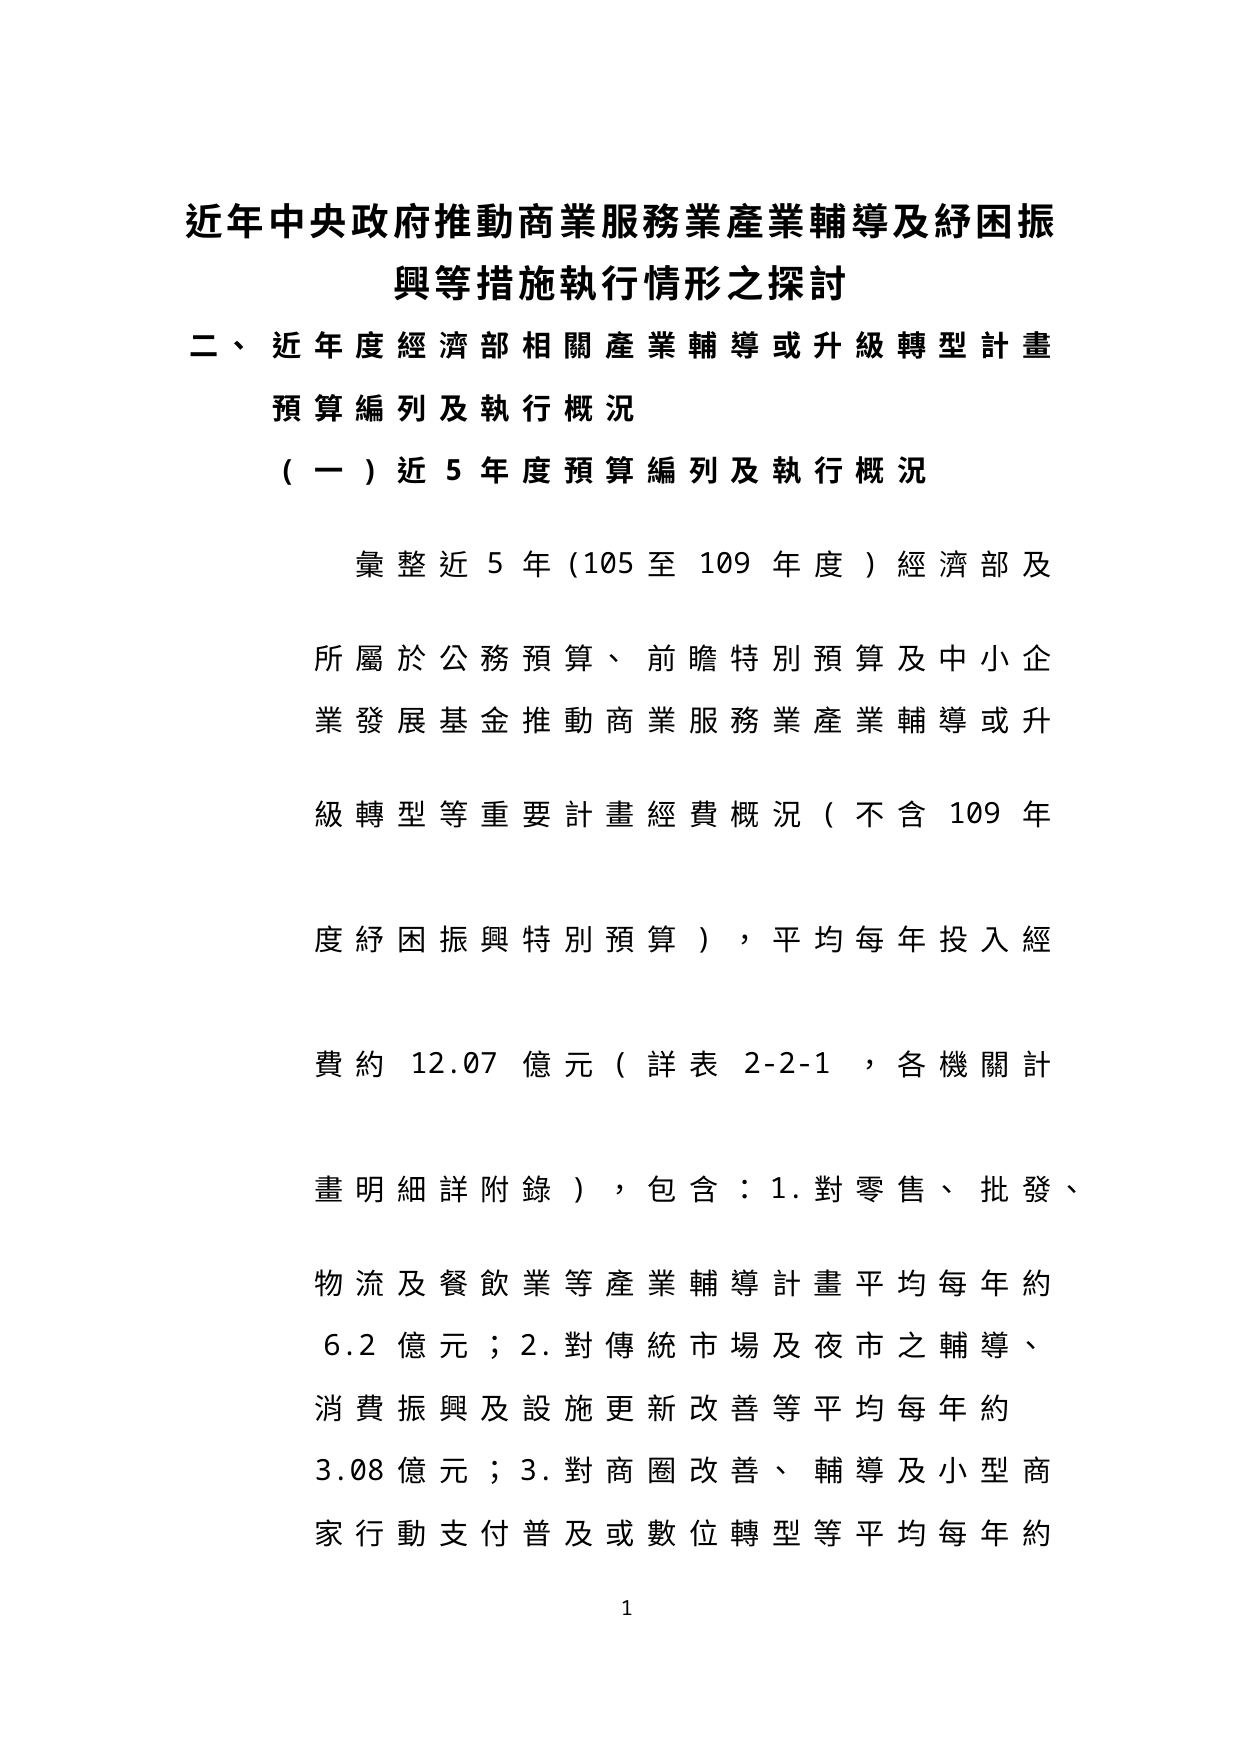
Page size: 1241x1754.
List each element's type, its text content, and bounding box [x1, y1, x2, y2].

text 近年中央政府推動商業服務業產業輔導及紓困振興等措施執行情形之探討 [183, 177, 1058, 302]
text 二、近年度經濟部相關產業輔導或升級轉型計畫預算編列及執行概況 [183, 302, 1058, 427]
text 彙整近5年(105至109年度)經濟部及所屬於公務預算、前瞻特別預算及中小企業發展基金推動商業服務業產業輔導或升級轉型等重要計畫經費概況(不含109年度紓困振興特別預算)，平均每年投入經費約12.07億元(詳表2-2-1，各機關計畫明細詳附錄)，包含：1.對零售、批發、物流及餐飲業等產業輔導計畫平均每年約6.2億元；2.對傳統市場及夜市之輔導、消費振興及設施更新改善等平均每年約3.08億元；3.對商圈改善、輔導及小型商家行動支付普及或數位轉型等平均每年約2.79億元。 [271, 490, 1058, 1552]
text (一)近5年度預算編列及執行概況 [242, 427, 1058, 490]
